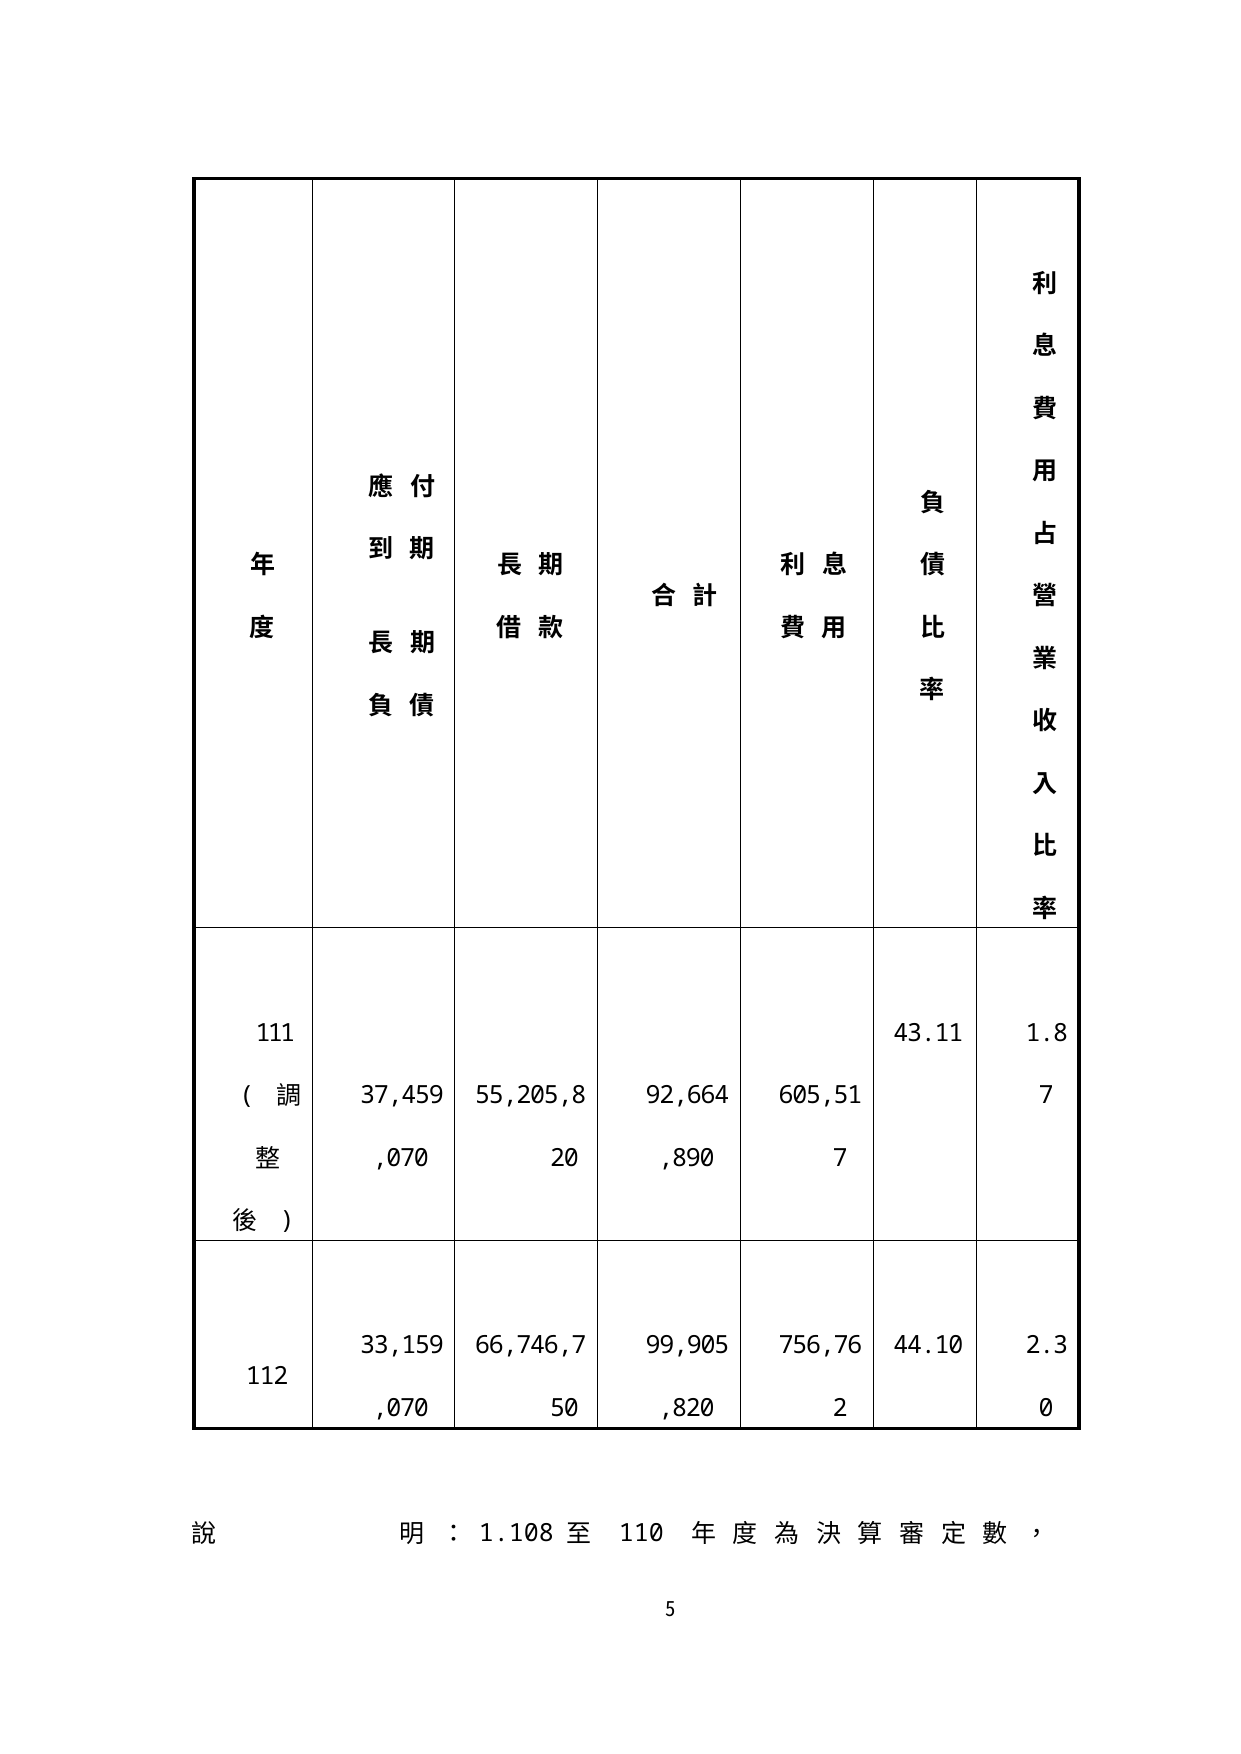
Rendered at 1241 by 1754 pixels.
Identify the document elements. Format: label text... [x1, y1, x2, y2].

table_cell 44.10 [874, 1241, 976, 1427]
table_header 應付到期 長期負債 [313, 180, 454, 927]
table_cell 92,664,890 [598, 928, 740, 1240]
table_cell 33,159,070 [313, 1241, 454, 1427]
table_cell 55,205,820 [455, 928, 597, 1240]
table_cell 111(調整後) [196, 928, 312, 1240]
table_cell 112 [196, 1241, 312, 1427]
table_cell 1.87 [977, 928, 1077, 1240]
table_header 負債比率 [874, 180, 976, 927]
table_header 長期借款 [455, 180, 597, 927]
table_cell 66,746,750 [455, 1241, 597, 1427]
table_cell 37,459,070 [313, 928, 454, 1240]
table_cell 2.30 [977, 1241, 1077, 1427]
table_header 年度 [196, 180, 312, 927]
table_header 合計 [598, 180, 740, 927]
table_header 利息費用占營業收入比率 [977, 180, 1077, 927]
table_cell 99,905,820 [598, 1241, 740, 1427]
text 說 明：1.108至110年度為決算審定數， [183, 1490, 1072, 1552]
table_cell 605,517 [741, 928, 873, 1240]
table_cell 43.11 [874, 928, 976, 1240]
table_cell 756,762 [741, 1241, 873, 1427]
table_header 利息費用 [741, 180, 873, 927]
